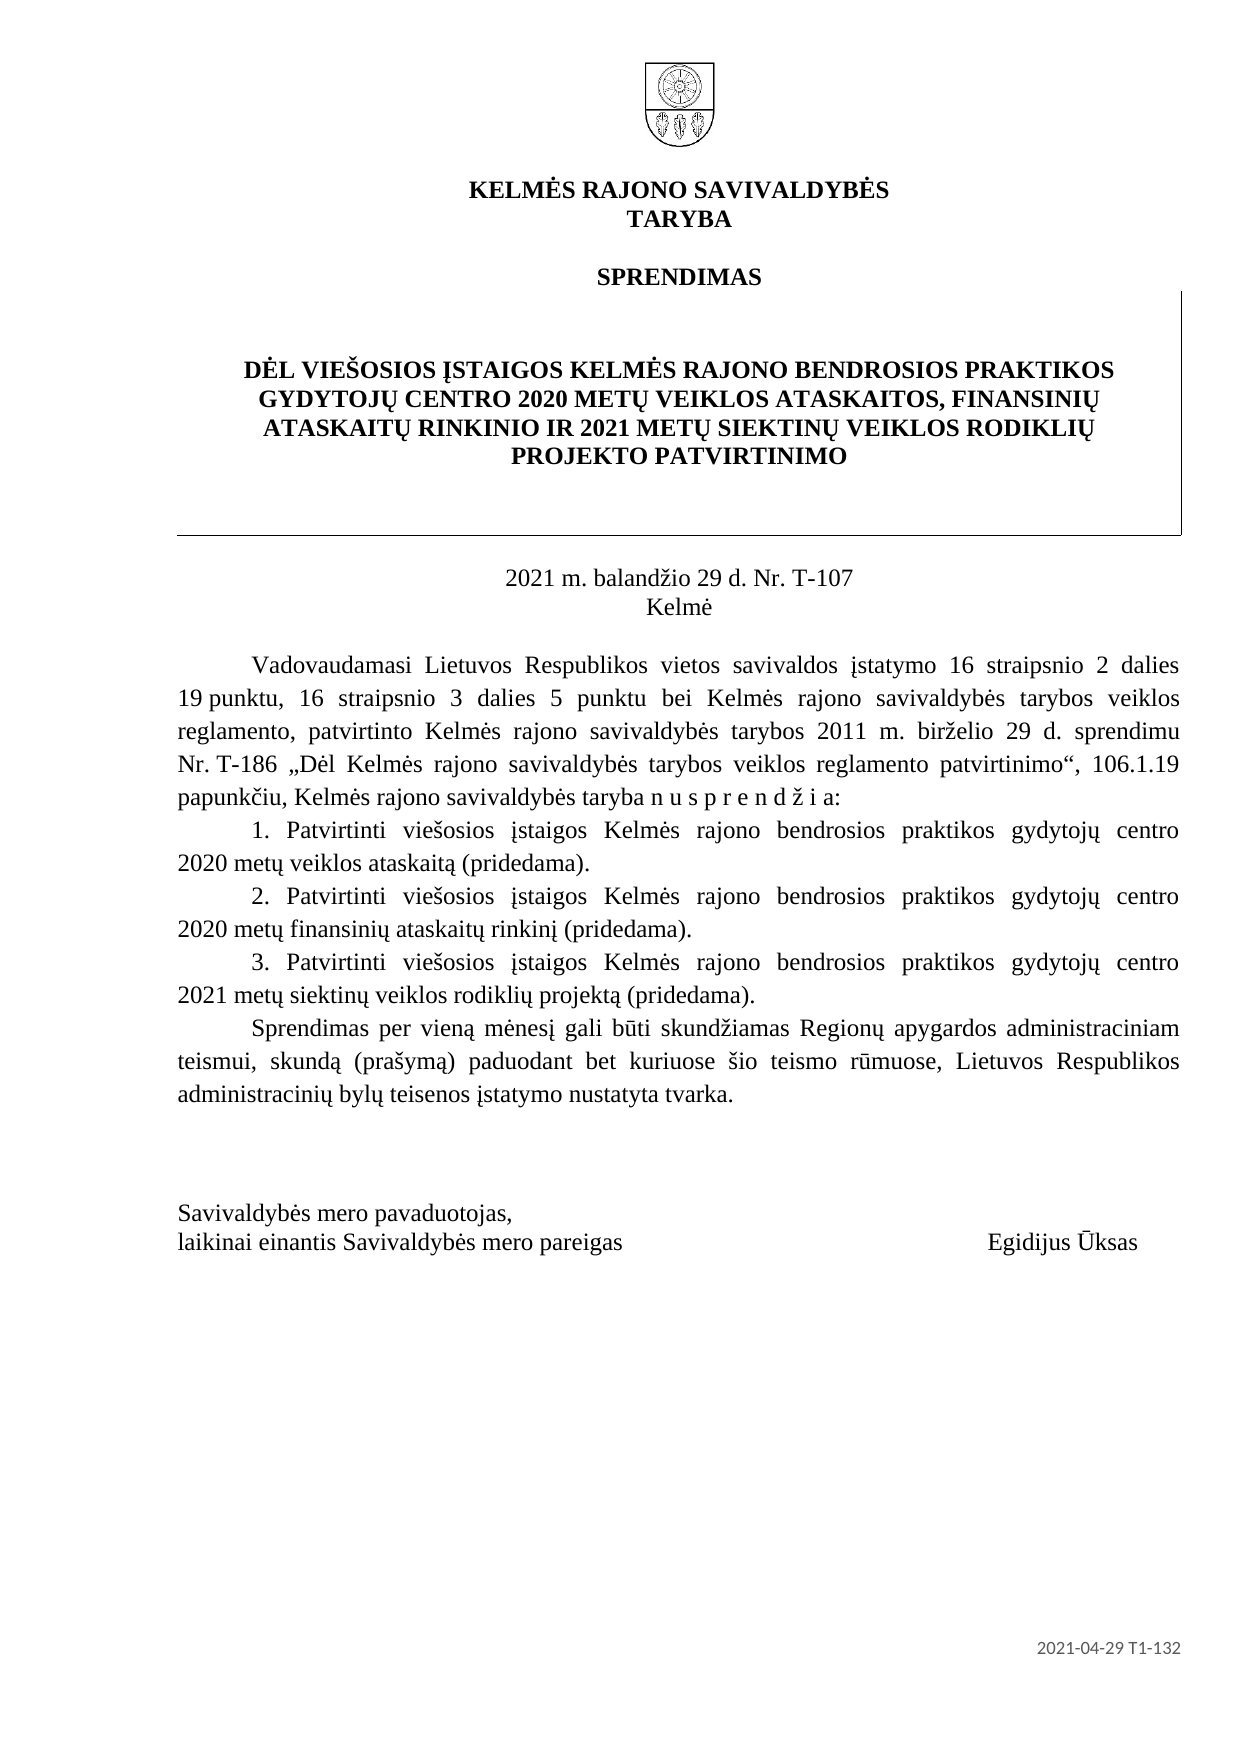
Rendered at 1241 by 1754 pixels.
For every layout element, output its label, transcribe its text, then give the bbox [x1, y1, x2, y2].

text Sprendimas per vieną mėnesį gali būti skundžiamas Regionų apygardos administraciniam teismui, skundą (prašymą) paduodant bet kuriuose šio teismo rūmuose, Lietuvos Respublikos administracinių bylų teisenos įstatymo nustatyta tvarka. [177, 1013, 1181, 1108]
text Savivaldybės mero pavaduotojas, [177, 1198, 1181, 1227]
text 3. Patvirtinti viešosios įstaigos Kelmės rajono bendrosios praktikos gydytojų centro 2021 metų siektinų veiklos rodiklių projektą (pridedama). [177, 947, 1181, 1009]
text DĖL VIEŠOSIOS ĮSTAIGOS KELMĖS RAJONO BENDROSIOS PRAKTIKOS GYDYTOJŲ CENTRO 2020 METŲ VEIKLOS ATASKAITOS, FINANSINIŲ ATASKAITŲ RINKINIO IR 2021 METŲ SIEKTINŲ VEIKLOS RODIKLIŲ PROJEKTO PATVIRTINIMO [177, 291, 1181, 535]
subtitle KELMĖS RAJONO SAVIVALDYBĖS [177, 176, 1181, 204]
subtitle TARYBA [177, 204, 1181, 233]
text laikinai einantis Savivaldybės mero pareigas Egidijus Ūksas [177, 1227, 1181, 1256]
text 2. Patvirtinti viešosios įstaigos Kelmės rajono bendrosios praktikos gydytojų centro 2020 metų finansinių ataskaitų rinkinį (pridedama). [177, 881, 1181, 943]
text 1. Patvirtinti viešosios įstaigos Kelmės rajono bendrosios praktikos gydytojų centro 2020 metų veiklos ataskaitą (pridedama). [177, 815, 1181, 877]
text Kelmė [177, 592, 1181, 621]
text Vadovaudamasi Lietuvos Respublikos vietos savivaldos įstatymo 16 straipsnio 2 dalies 19 punktu, 16 straipsnio 3 dalies 5 punktu bei Kelmės rajono savivaldybės tarybos veiklos reglamento, patvirtinto Kelmės rajono savivaldybės tarybos 2011 m. birželio 29 d. sprendimu Nr. T-186 „Dėl Kelmės rajono savivaldybės tarybos veiklos reglamento patvirtinimo“, 106.1.19 papunkčiu, Kelmės rajono savivaldybės taryba nusprendžia: [177, 650, 1181, 811]
text SPRENDIMAS [177, 262, 1181, 291]
text 2021 m. balandžio 29 d. Nr. T-107 [177, 563, 1181, 592]
